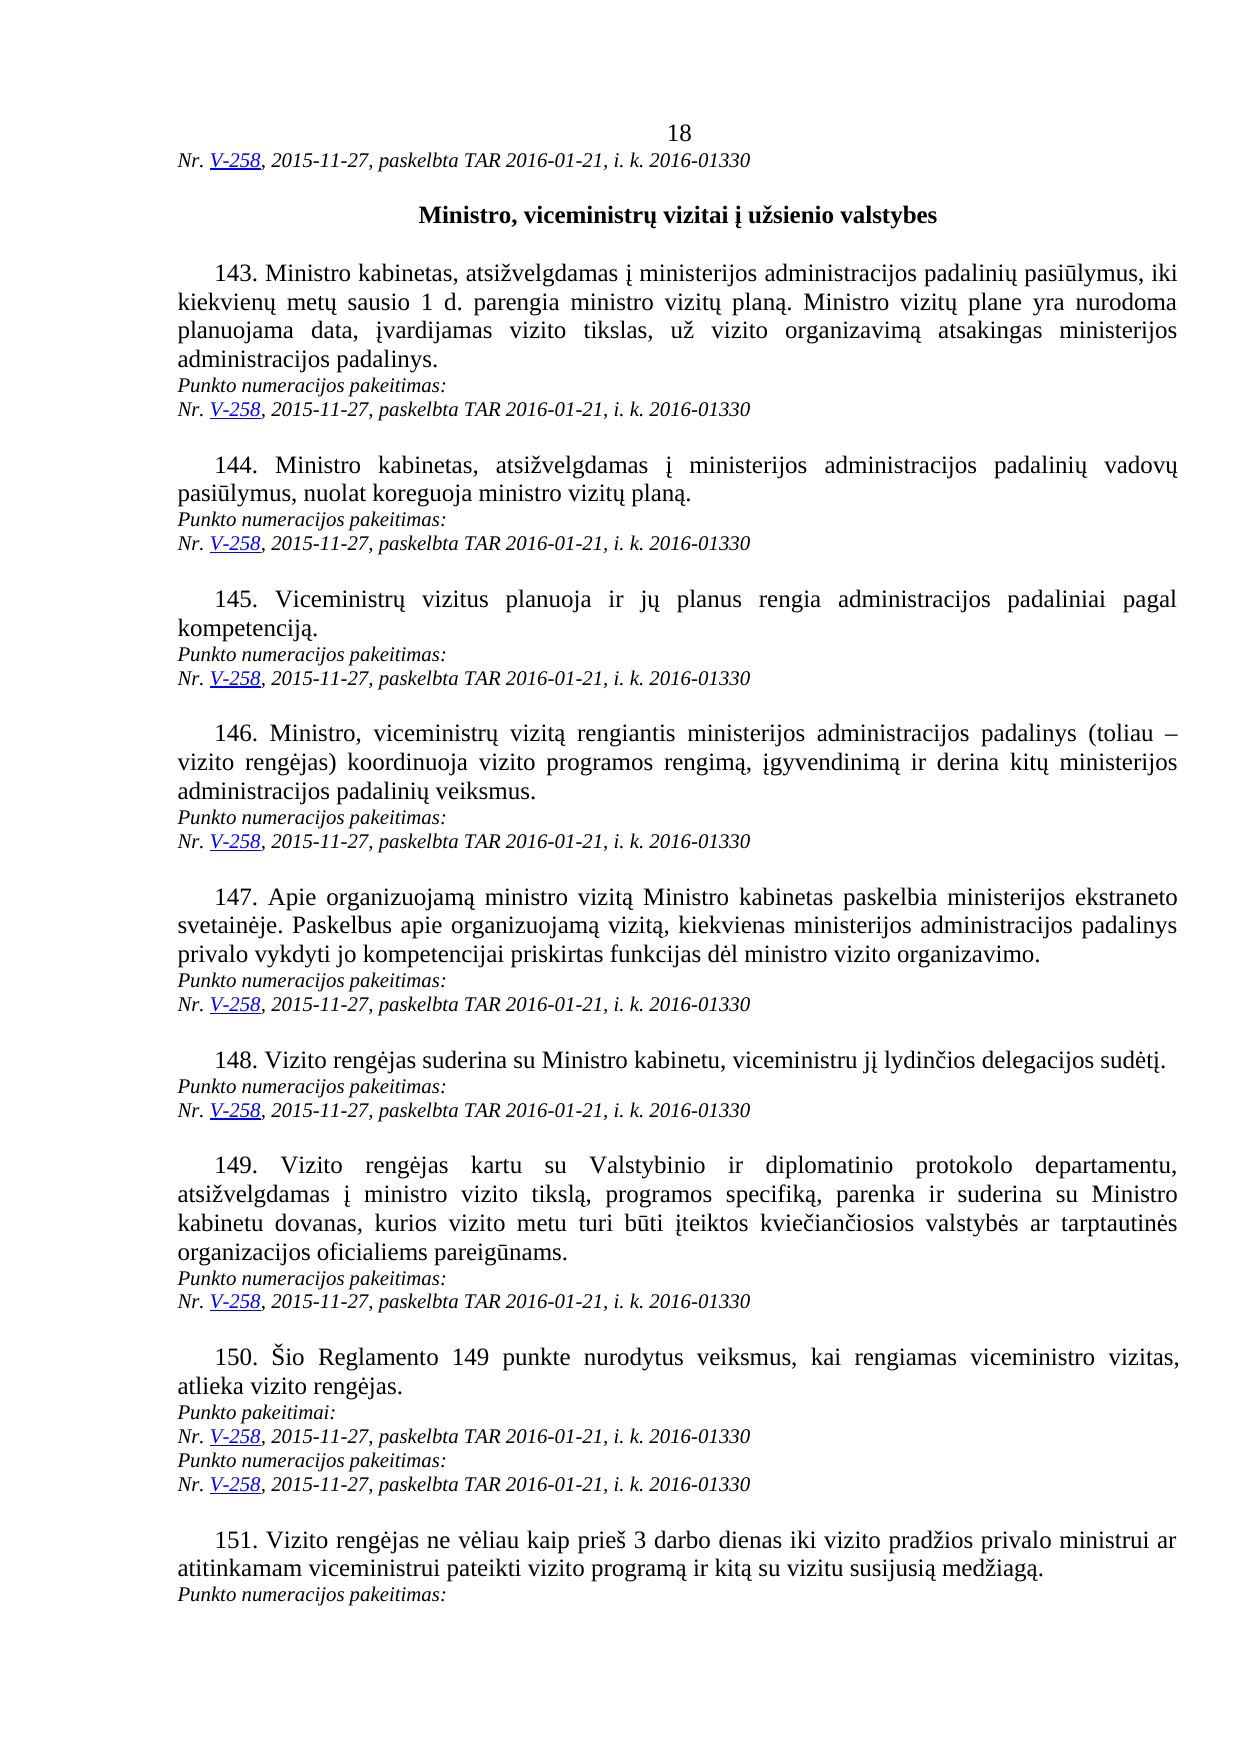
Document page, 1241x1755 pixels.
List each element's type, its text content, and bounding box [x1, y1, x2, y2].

text Punkto numeracijos pakeitimas: [177, 1448, 1181, 1472]
text Nr. V-258, 2015-11-27, paskelbta TAR 2016-01-21, i. k. 2016-01330 [177, 397, 1181, 421]
text Nr. V-258, 2015-11-27, paskelbta TAR 2016-01-21, i. k. 2016-01330 [177, 829, 1181, 853]
text Nr. V-258, 2015-11-27, paskelbta TAR 2016-01-21, i. k. 2016-01330 [177, 992, 1181, 1016]
text 145. Viceministrų vizitus planuoja ir jų planus rengia administracijos padaliniai pagal kompetenciją. [177, 584, 1178, 642]
text Nr. V-258, 2015-11-27, paskelbta TAR 2016-01-21, i. k. 2016-01330 [177, 1472, 1181, 1496]
text Punkto numeracijos pakeitimas: [177, 805, 1181, 829]
text Punkto numeracijos pakeitimas: [177, 1582, 1181, 1606]
text Nr. V-258, 2015-11-27, paskelbta TAR 2016-01-21, i. k. 2016-01330 [177, 148, 1181, 172]
text 149. Vizito rengėjas kartu su Valstybinio ir diplomatinio protokolo departamentu, atsižvelgdamas į ministro vizito tikslą, programos specifiką, parenka ir suderina su Ministro kabinetu dovanas, kurios vizito metu turi būti įteiktos kviečiančiosios valstybės ar tarptautinės organizacijos oficialiems pareigūnams. [177, 1150, 1178, 1265]
text Nr. V-258, 2015-11-27, paskelbta TAR 2016-01-21, i. k. 2016-01330 [177, 1098, 1181, 1122]
text Nr. V-258, 2015-11-27, paskelbta TAR 2016-01-21, i. k. 2016-01330 [177, 531, 1181, 555]
text Punkto numeracijos pakeitimas: [177, 373, 1181, 397]
text 148. Vizito rengėjas suderina su Ministro kabinetu, viceministru jį lydinčios delegacijos sudėtį. [177, 1045, 1178, 1073]
text Punkto pakeitimai: [177, 1400, 1181, 1424]
text 146. Ministro, viceministrų vizitą rengiantis ministerijos administracijos padalinys (toliau – vizito rengėjas) koordinuoja vizito programos rengimą, įgyvendinimą ir derina kitų ministerijos administracijos padalinių veiksmus. [177, 718, 1178, 805]
text 147. Apie organizuojamą ministro vizitą Ministro kabinetas paskelbia ministerijos ekstraneto svetainėje. Paskelbus apie organizuojamą vizitą, kiekvienas ministerijos administracijos padalinys privalo vykdyti jo kompetencijai priskirtas funkcijas dėl ministro vizito organizavimo. [177, 882, 1178, 968]
text Ministro, viceministrų vizitai į užsienio valstybes [177, 200, 1178, 229]
text Punkto numeracijos pakeitimas: [177, 968, 1181, 992]
text 150. Šio Reglamento 149 punkte nurodytus veiksmus, kai rengiamas viceministro vizitas, atlieka vizito rengėjas. [177, 1342, 1181, 1400]
text 143. Ministro kabinetas, atsižvelgdamas į ministerijos administracijos padalinių pasiūlymus, iki kiekvienų metų sausio 1 d. parengia ministro vizitų planą. Ministro vizitų plane yra nurodoma planuojama data, įvardijamas vizito tikslas, už vizito organizavimą atsakingas ministerijos administracijos padalinys. [177, 258, 1178, 373]
text Punkto numeracijos pakeitimas: [177, 1265, 1181, 1289]
text Punkto numeracijos pakeitimas: [177, 642, 1181, 666]
text Nr. V-258, 2015-11-27, paskelbta TAR 2016-01-21, i. k. 2016-01330 [177, 1289, 1181, 1313]
text Punkto numeracijos pakeitimas: [177, 1073, 1181, 1098]
text Nr. V-258, 2015-11-27, paskelbta TAR 2016-01-21, i. k. 2016-01330 [177, 666, 1181, 690]
text 151. Vizito rengėjas ne vėliau kaip prieš 3 darbo dienas iki vizito pradžios privalo ministrui ar atitinkamam viceministrui pateikti vizito programą ir kitą su vizitu susijusią medžiagą. [177, 1525, 1178, 1582]
text 144. Ministro kabinetas, atsižvelgdamas į ministerijos administracijos padalinių vadovų pasiūlymus, nuolat koreguoja ministro vizitų planą. [177, 450, 1178, 507]
text Punkto numeracijos pakeitimas: [177, 507, 1181, 531]
text Nr. V-258, 2015-11-27, paskelbta TAR 2016-01-21, i. k. 2016-01330 [177, 1424, 1181, 1448]
